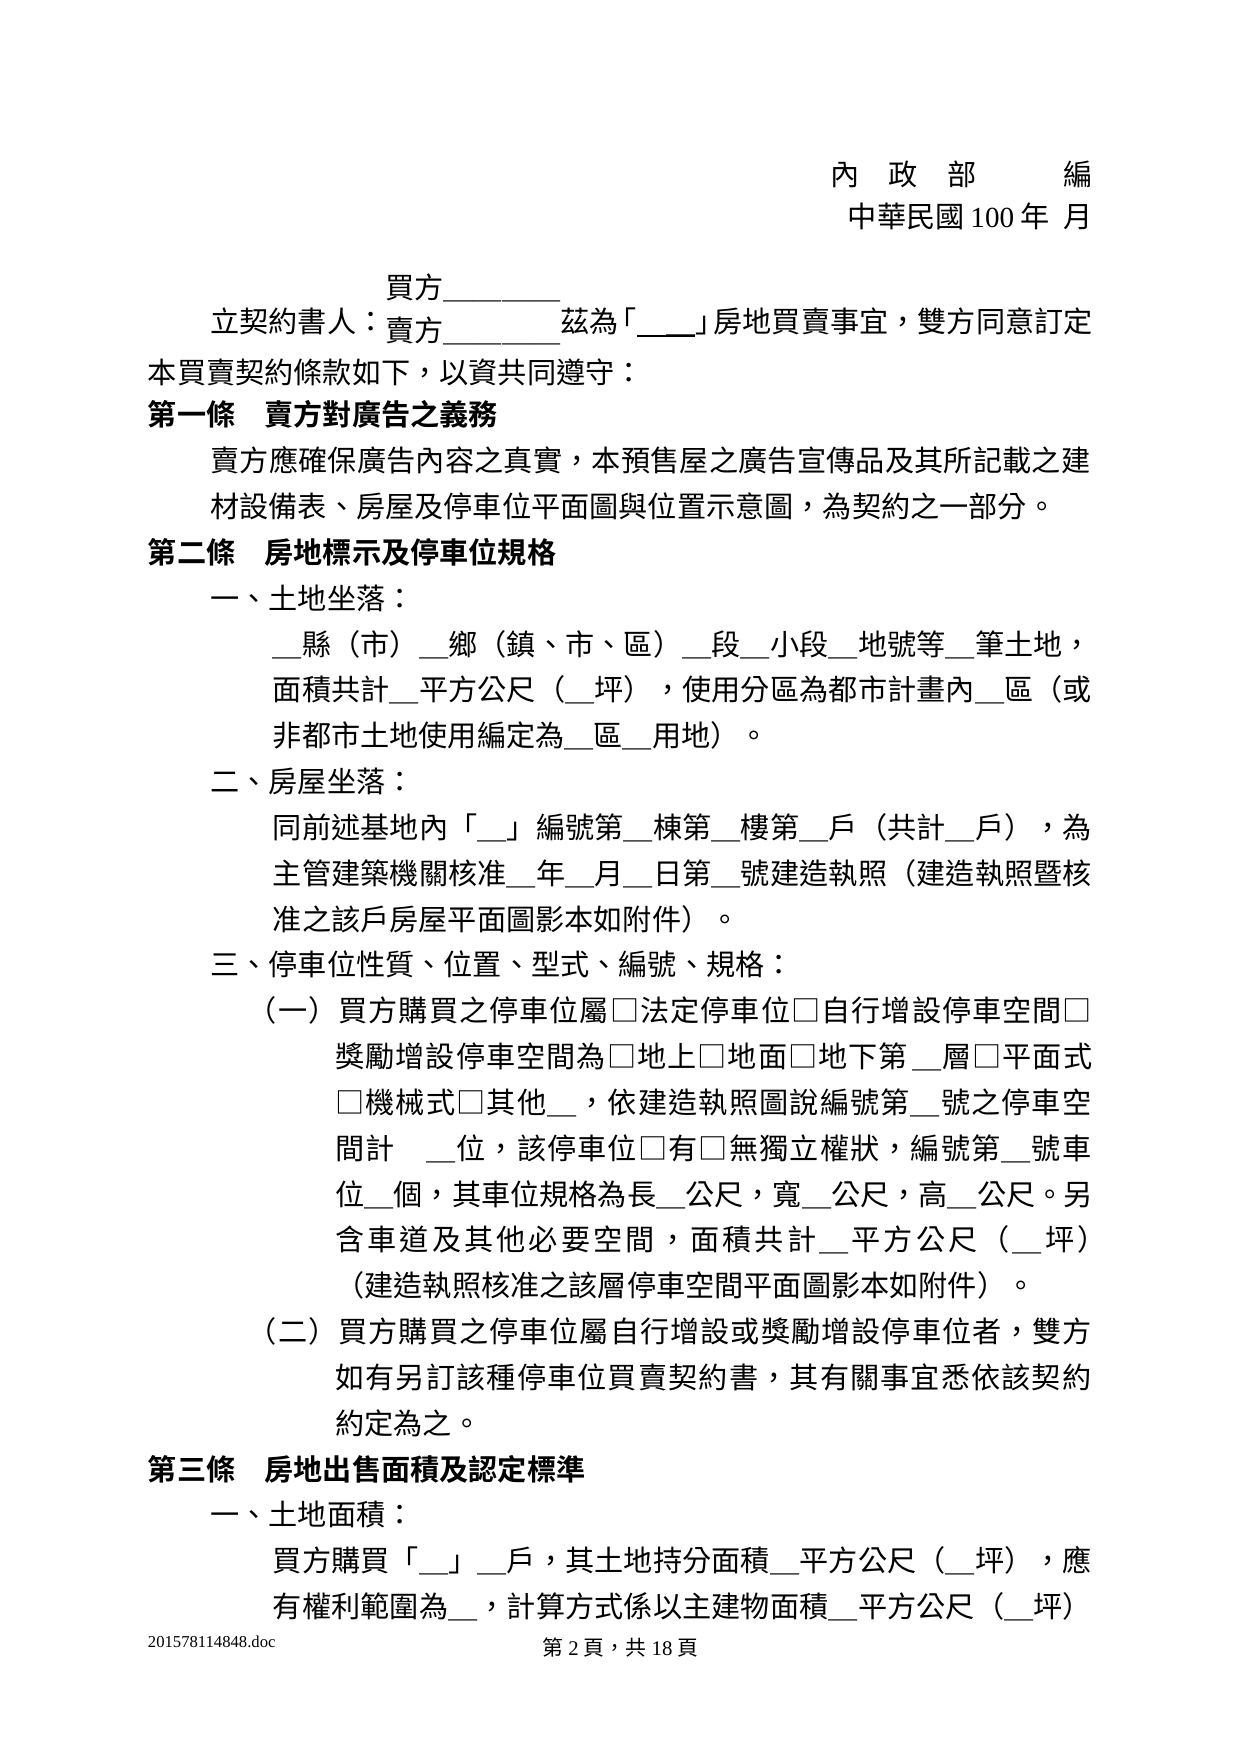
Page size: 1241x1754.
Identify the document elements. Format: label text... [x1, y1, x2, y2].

text 二、房屋坐落： [148, 755, 1092, 801]
text 賣方應確保廣告內容之真實，本預售屋之廣告宣傳品及其所記載之建材設備表、房屋及停車位平面圖與位置示意圖，為契約之一部分。 [210, 434, 1092, 526]
text 中華民國100年 月 [148, 194, 1092, 236]
subtitle 第三條 房地出售面積及認定標準 [148, 1442, 1092, 1488]
text 同前述基地內「＿」編號第＿棟第＿樓第＿戶（共計＿戶），為主管建築機關核准＿年＿月＿日第＿號建造執照（建造執照暨核准之該戶房屋平面圖影本如附件）。 [273, 801, 1092, 938]
text 一、土地坐落： [148, 572, 1092, 617]
text 一、土地面積： [210, 1488, 1092, 1534]
text 第一條 賣方對廣告之義務 [148, 392, 1092, 434]
text （二）買方購買之停車位屬自行增設或獎勵增設停車位者，雙方如有另訂該種停車位買賣契約書，其有關事宜悉依該契約約定為之。 [248, 1305, 1092, 1442]
text 立契約書人：買方＿＿＿＿賣方＿＿＿＿茲為「 ＿」房地買賣事宜，雙方同意訂定本買賣契約條款如下，以資共同遵守： [148, 265, 1092, 392]
text （一）買方購買之停車位屬□法定停車位□自行增設停車空間□獎勵增設停車空間為□地上□地面□地下第­＿層□平面式□機械式□其他＿，依建造執照圖說編號第＿號之停車空間計 ＿位，該停車位□有□無獨立權狀，編號第＿號車位＿個，其車位規格為長＿公尺，寬＿公尺，高＿公尺。另含車道及其他必要空間，面積共計＿平方公尺（＿坪）（建造執照核准之該層停車空間平面圖影本如附件）。 [248, 984, 1092, 1305]
text ＿縣（市）＿鄉（鎮、市、區）＿段＿小段＿地號等＿筆土地，面積共計＿平方公尺（＿坪），使用分區為都市計畫內＿區（或非都市土地使用編定為＿區＿用地）。 [273, 617, 1092, 755]
text 買方購買「＿」＿戶，其土地持分面積＿平方公尺（＿坪），應有權利範圍為＿，計算方式係以主建物面積＿平方公尺（＿坪）占區分所有全部主建物總面積＿平方公尺（＿坪）比例計算（註：如有停車位應敘明車位權利範圍或以其他明確計算方式列明），如因土地分割、合併或地籍圖重測，則依新地號、新面積辦理所有權登記。 [273, 1534, 1092, 1626]
text 第二條 房地標示及停車位規格 [148, 526, 1092, 572]
text 內 政 部 編 [148, 152, 1092, 194]
text 三、停車位性質、位置、型式、編號、規格： [195, 938, 1092, 984]
